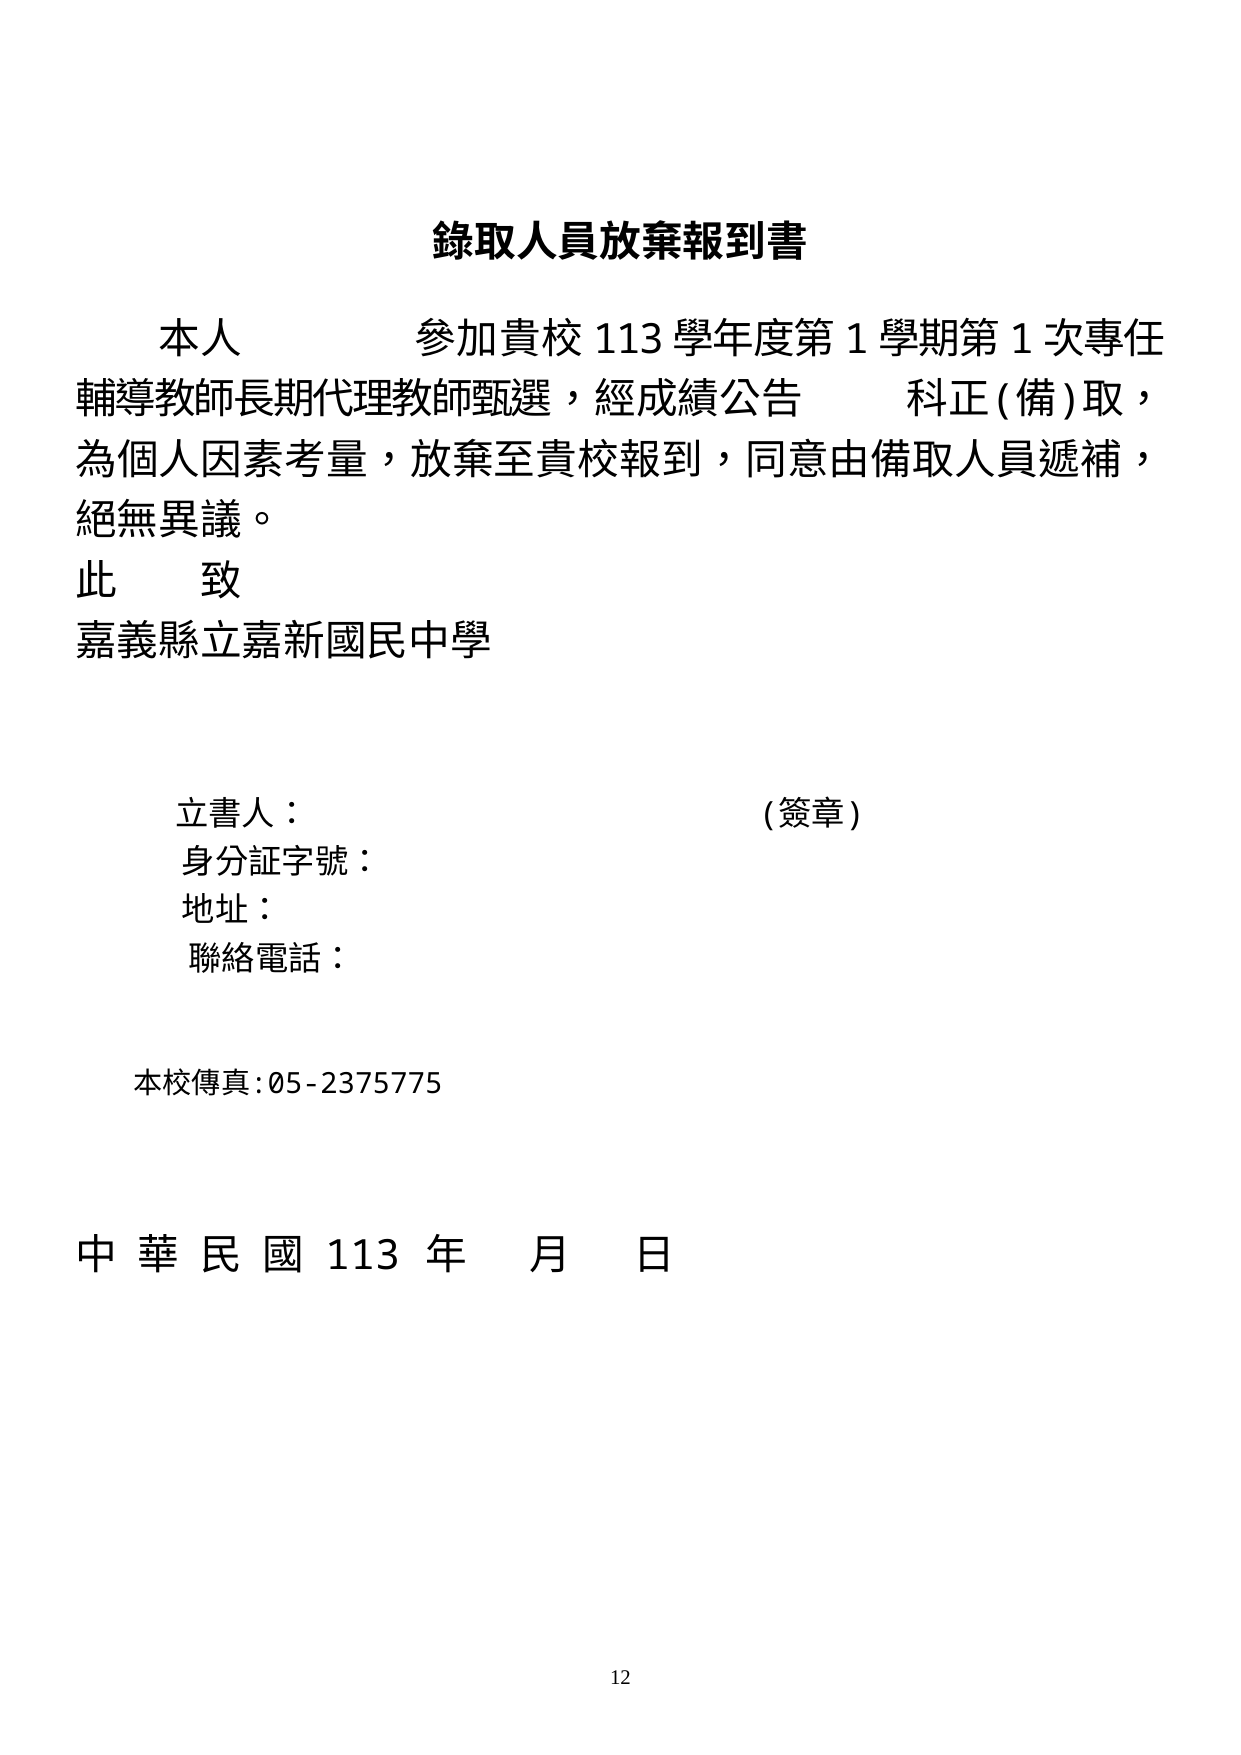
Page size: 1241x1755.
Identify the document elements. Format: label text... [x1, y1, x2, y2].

text 嘉義縣立嘉新國民中學 [75, 607, 1165, 667]
text 中 華 民 國 113 年 月 日 [75, 1221, 1165, 1281]
text 聯絡電話： [75, 932, 1165, 980]
text 此 致 [75, 547, 1165, 607]
text 本校傳真:05-2375775 [75, 1059, 1165, 1102]
text 本人 參加貴校113學年度第1學期第1次專任輔導教師長期代理教師甄選，經成績公告 科正(備)取，為個人因素考量，放棄至貴校報到，同意由備取人員遞補，絕無異議。 [75, 305, 1165, 547]
text 立書人： (簽章) [75, 786, 1165, 835]
text 地址： [75, 883, 1165, 932]
text 錄取人員放棄報到書 [75, 208, 1165, 268]
text 身分証字號： [75, 835, 1165, 883]
